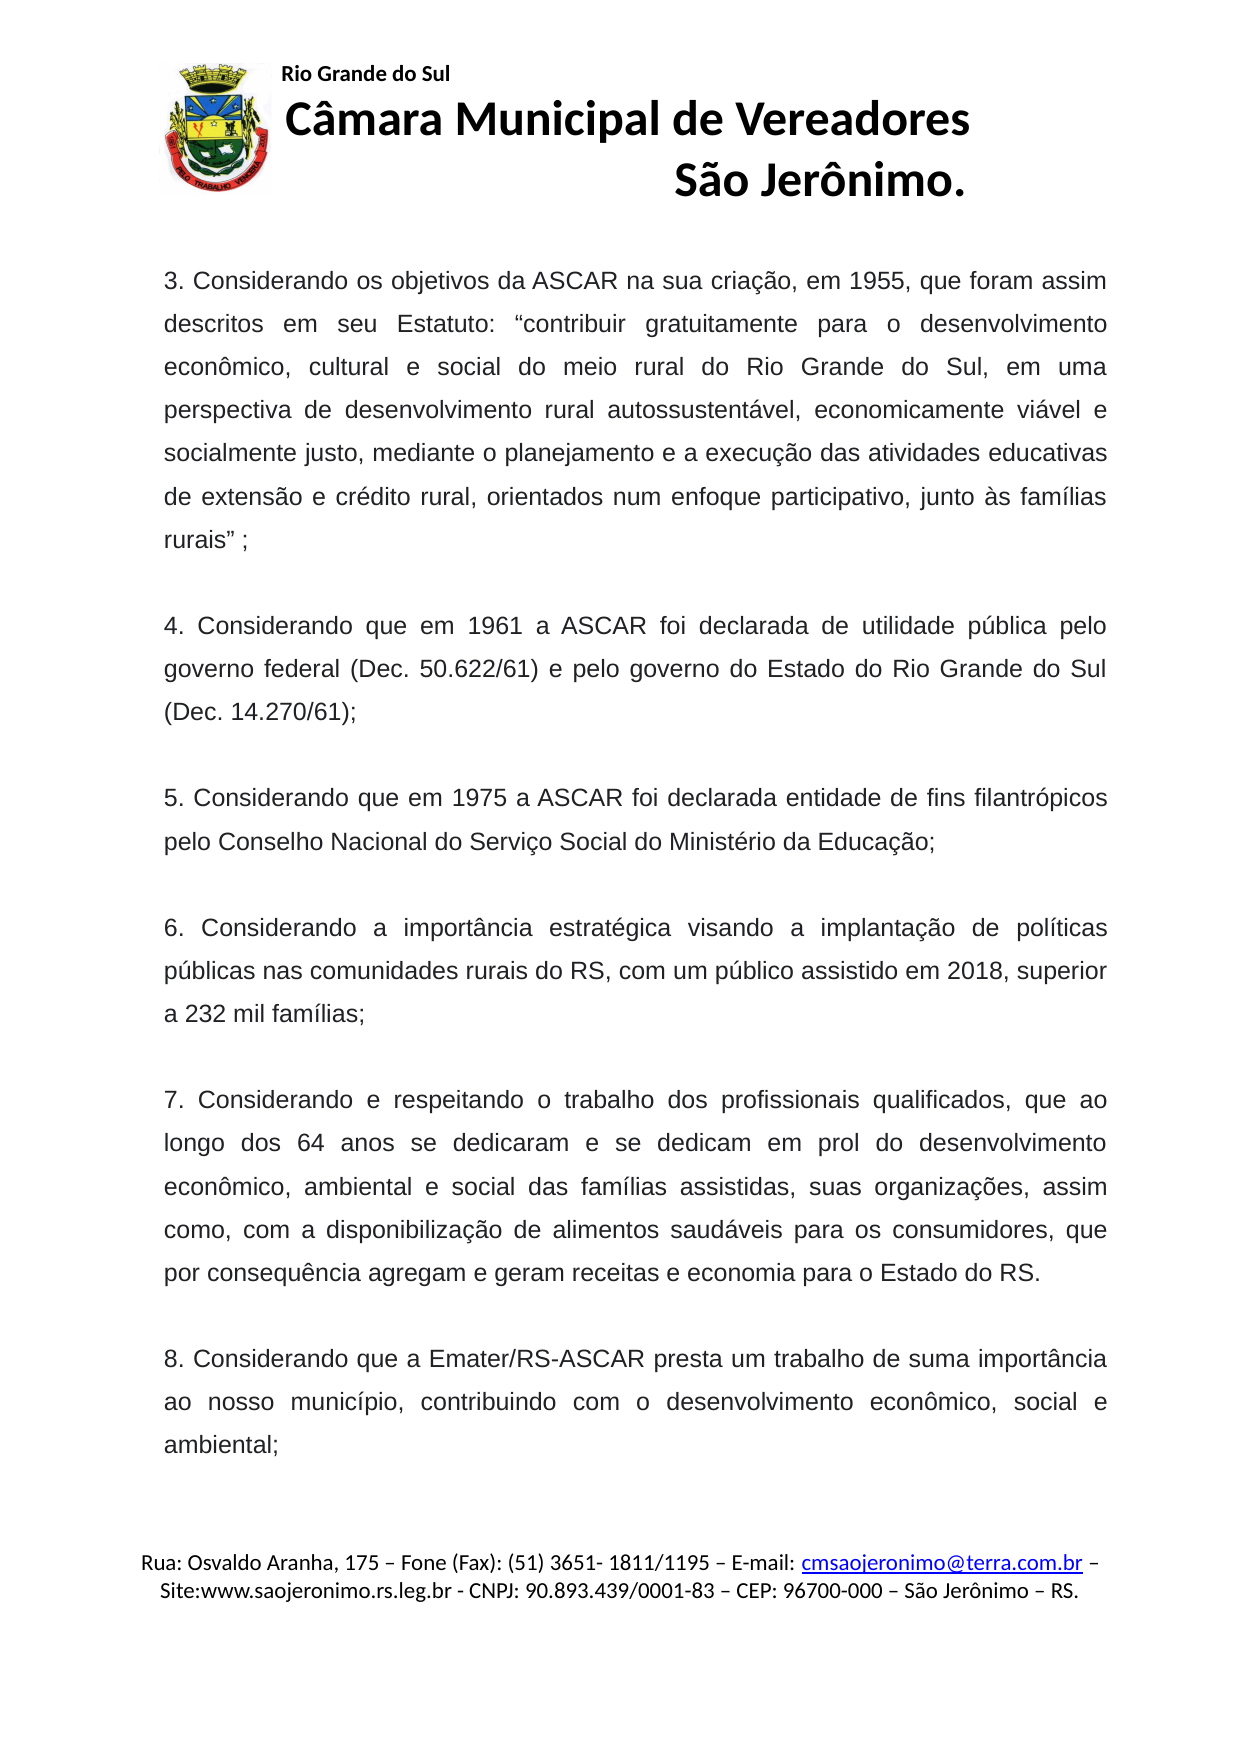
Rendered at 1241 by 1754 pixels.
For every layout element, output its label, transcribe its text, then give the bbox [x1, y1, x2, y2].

text 5. Considerando que em 1975 a ASCAR foi declarada entidade de fins filantrópicos pelo Conselho Nacional do Serviço Social do Ministério da Educação; [164, 783, 1109, 855]
text 3. Considerando os objetivos da ASCAR na sua criação, em 1955, que foram assim descritos em seu Estatuto: “contribuir gratuitamente para o desenvolvimento econômico, cultural e social do meio rural do Rio Grande do Sul, em uma perspectiva de desenvolvimento rural autossustentável, economicamente viável e socialmente justo, mediante o planejamento e a execução das atividades educativas de extensão e crédito rural, orientados num enfoque participativo, junto às famílias rurais” ; [164, 266, 1109, 553]
text 6. Considerando a importância estratégica visando a implantação de políticas públicas nas comunidades rurais do RS, com um público assistido em 2018, superior a 232 mil famílias; [164, 913, 1109, 1028]
text 8. Considerando que a Emater/RS-ASCAR presta um trabalho de suma importância ao nosso município, contribuindo com o desenvolvimento econômico, social e ambiental; [164, 1344, 1109, 1459]
text 7. Considerando e respeitando o trabalho dos profissionais qualificados, que ao longo dos 64 anos se dedicaram e se dedicam em prol do desenvolvimento econômico, ambiental e social das famílias assistidas, suas organizações, assim como, com a disponibilização de alimentos saudáveis para os consumidores, que por consequência agregam e geram receitas e economia para o Estado do RS. [164, 1085, 1109, 1286]
text 4. Considerando que em 1961 a ASCAR foi declarada de utilidade pública pelo governo federal (Dec. 50.622/61) e pelo governo do Estado do Rio Grande do Sul (Dec. 14.270/61); [164, 611, 1109, 726]
